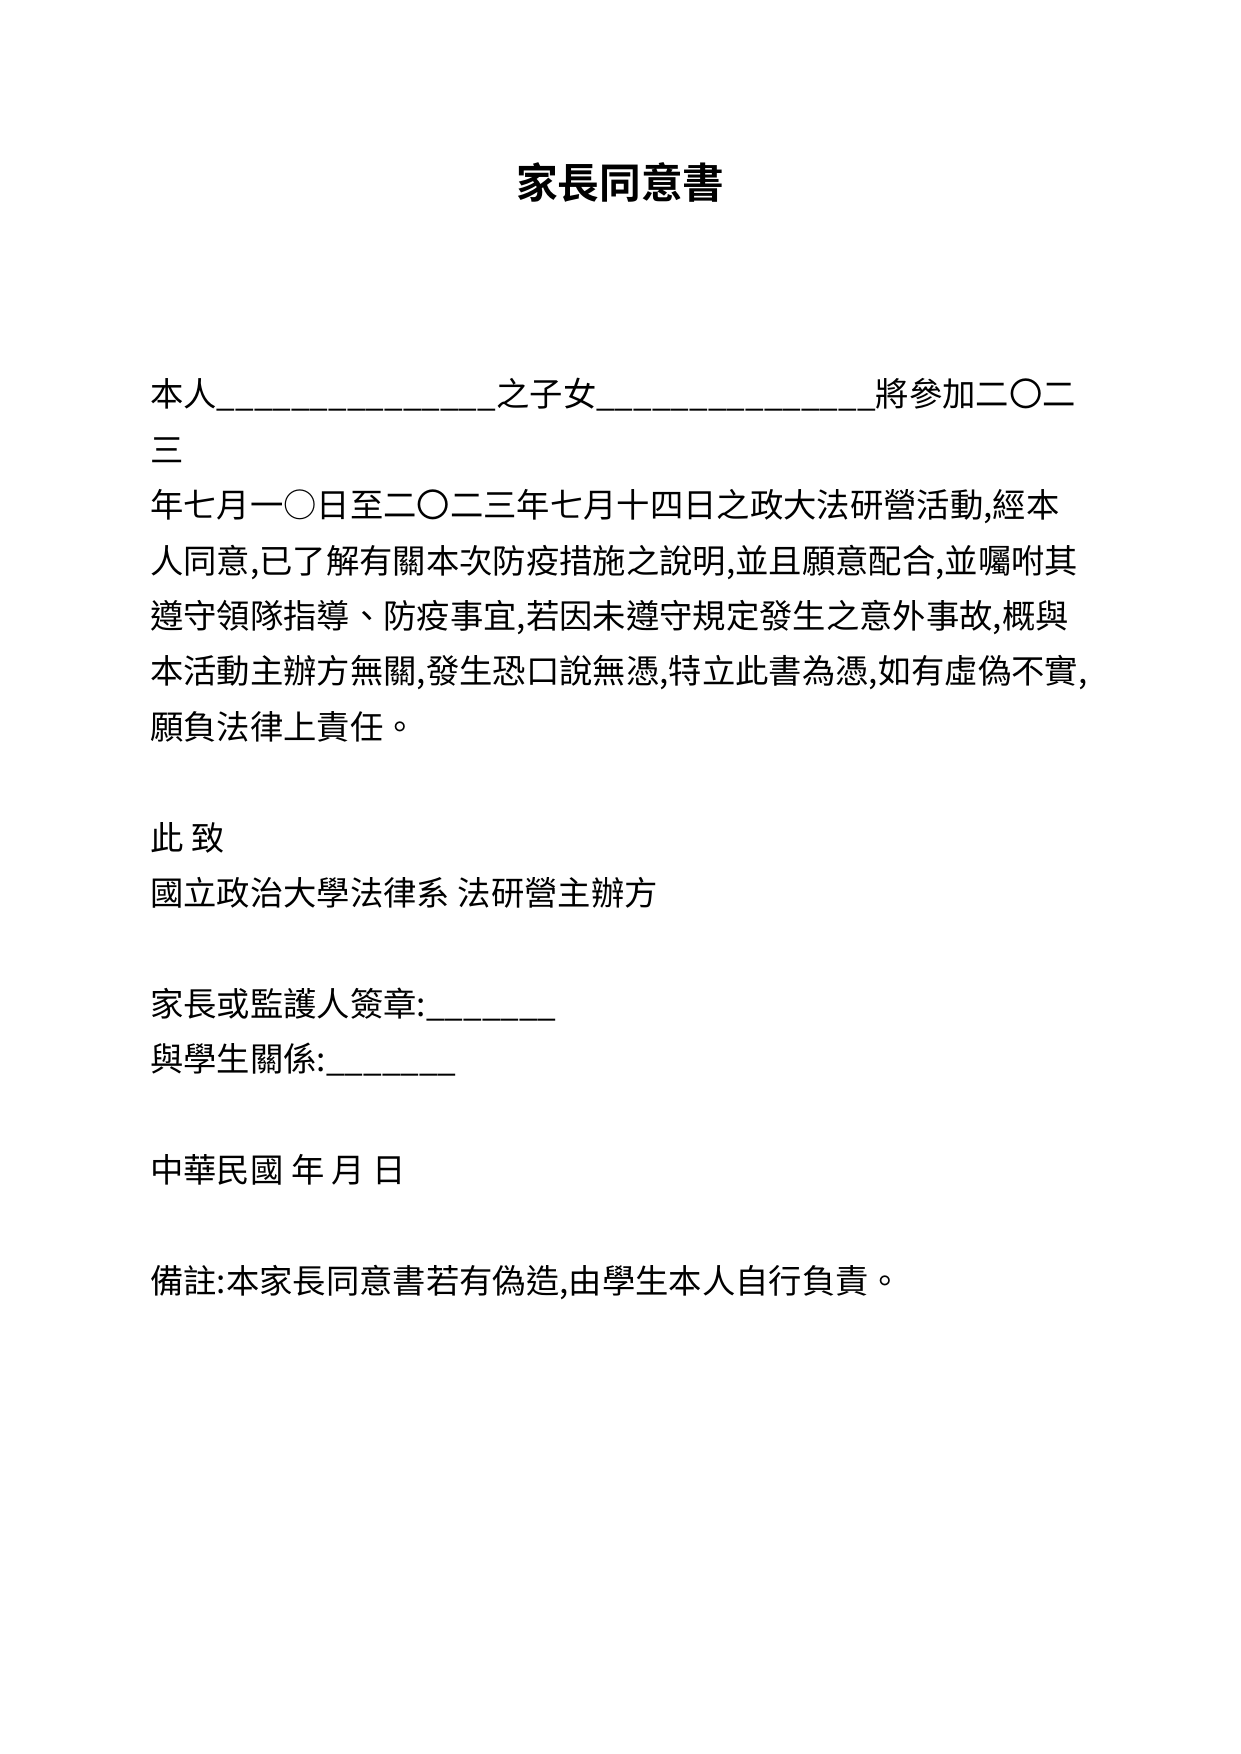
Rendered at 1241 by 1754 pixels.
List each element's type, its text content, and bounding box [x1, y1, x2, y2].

text 與學生關係:_______ [150, 1033, 1090, 1081]
text 年七月一○日至二〇二三年七月十四日之政大法研營活動,經本人同意,已了解有關本次防疫措施之說明,並且願意配合,並囑咐其遵守領隊指導、防疫事宜,若因未遵守規定發生之意外事故,概與本活動主辦方無關,發生恐口說無憑,特立此書為憑,如有虛偽不實,願負法律上責任。 [150, 479, 1090, 749]
text 國立政治大學法律系 法研營主辦方 [150, 867, 1090, 915]
text 本人_______________之子女_______________將參加二〇二三 [150, 368, 1090, 472]
text 備註:本家長同意書若有偽造,由學生本人自行負責。 [150, 1255, 1090, 1303]
text 此 致 [150, 812, 1090, 860]
text 家長或監護人簽章:_______ [150, 978, 1090, 1026]
text 中華民國 年 月 日 [150, 1144, 1090, 1192]
text 家長同意書 [150, 150, 1090, 210]
